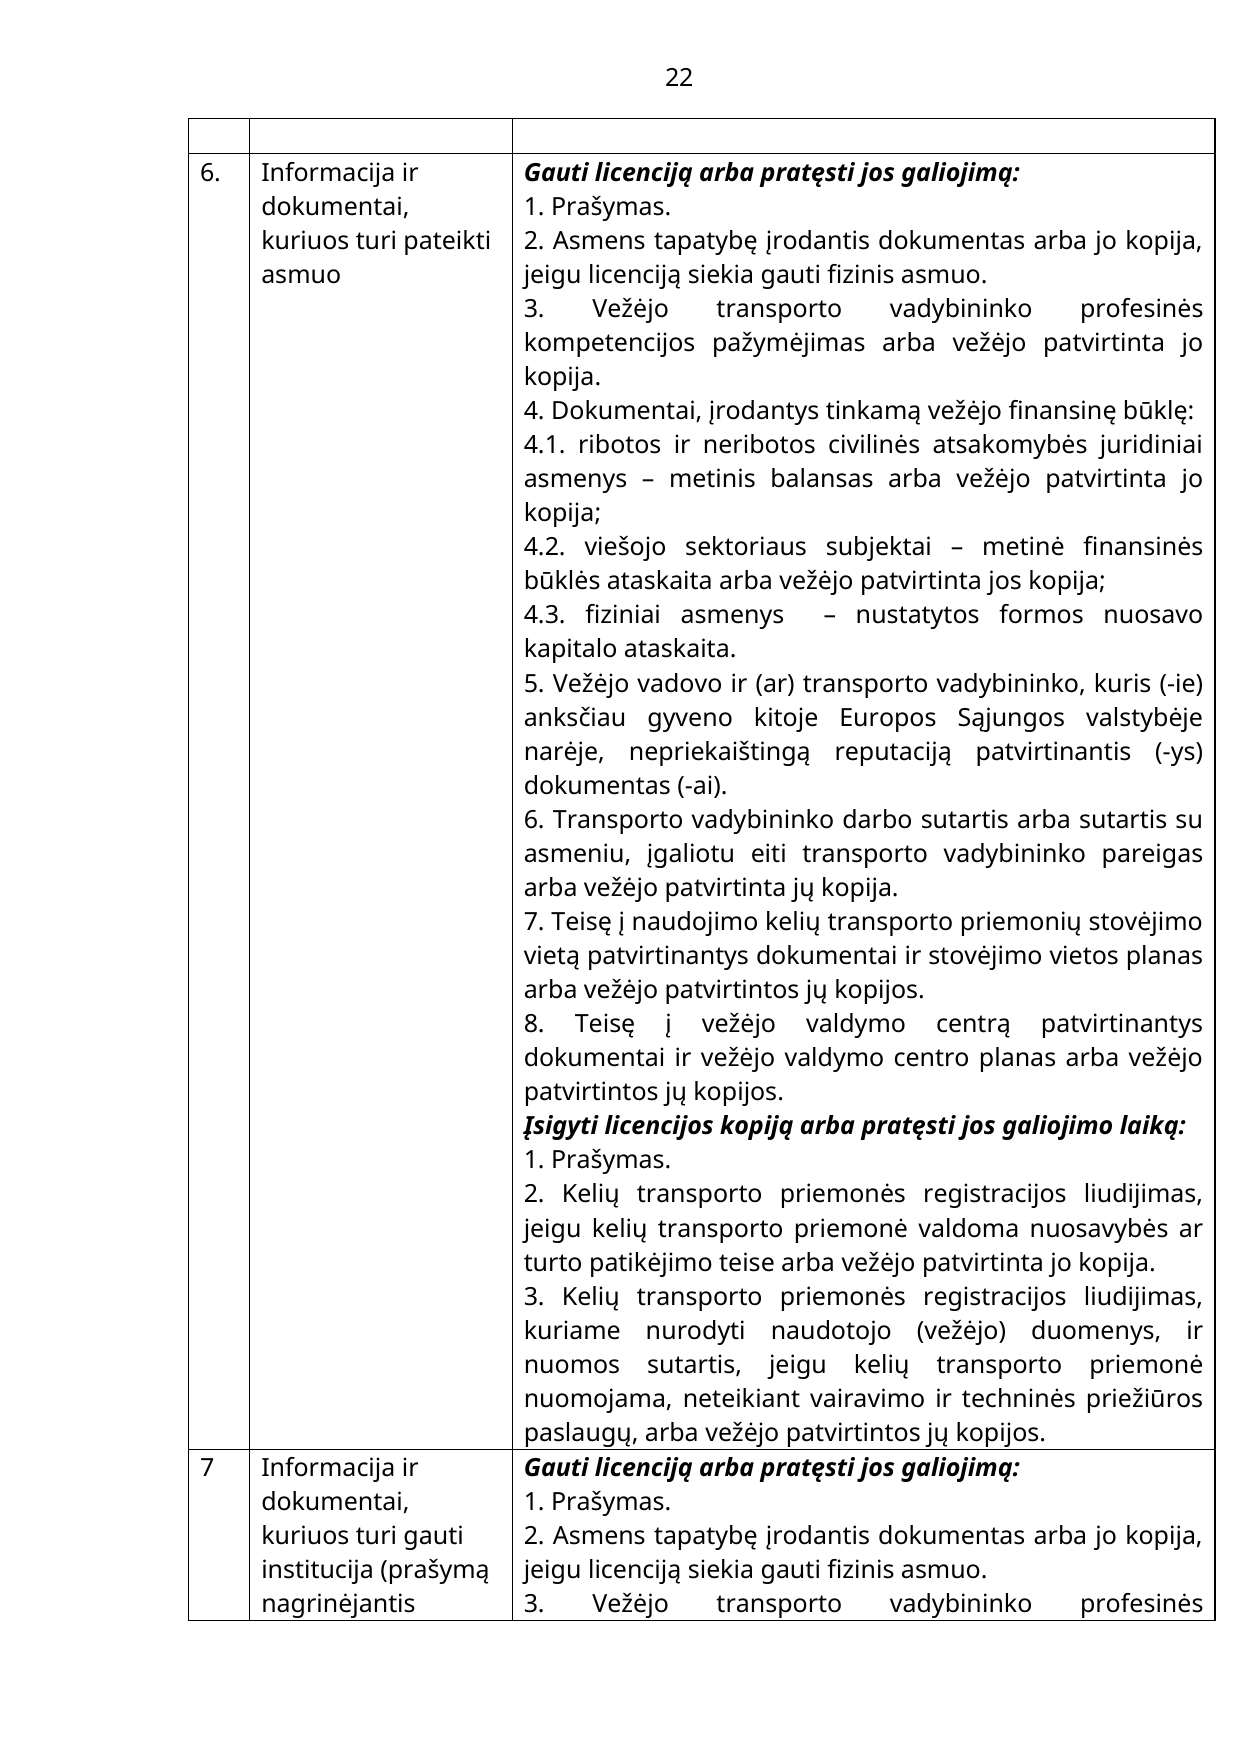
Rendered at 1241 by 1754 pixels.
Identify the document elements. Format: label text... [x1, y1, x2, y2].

table_cell [513, 119, 1214, 153]
table_cell Informacija ir dokumentai, kuriuos turi gauti institucija (prašymą nagrinėjantis [250, 1450, 512, 1620]
table_cell 7 [189, 1450, 249, 1620]
table_cell Gauti licenciją arba pratęsti jos galiojimą: 1. Prašymas. 2. Asmens tapatybę įrodantis dokumentas arba jo kopija, jeigu licenciją siekia gauti fizinis asmuo. 3. Vežėjo transporto vadybininko profesinės kompetencijos pažymėjimas arba vežėjo patvirtinta jo kopija. 4. Dokumentai, įrodantys tinkamą vežėjo finansinę būklę: 4.1. ribotos ir neribotos civilinės atsakomybės juridiniai asmenys – metinis balansas arba vežėjo patvirtinta jo kopija; 4.2. viešojo sektoriaus subjektai – metinė finansinės būklės ataskaita arba vežėjo patvirtinta jos kopija; 4.3. fiziniai asmenys – nustatytos formos nuosavo kapitalo ataskaita. 5. Vežėjo vadovo ir (ar) transporto vadybininko, kuris (-ie) anksčiau gyveno kitoje Europos Sąjungos valstybėje narėje, nepriekaištingą reputaciją patvirtinantis (-ys) dokumentas (-ai). 6. Transporto vadybininko darbo sutartis arba sutartis su asmeniu, įgaliotu eiti transporto vadybininko pareigas arba vežėjo patvirtinta jų kopija. 7. Teisę į naudojimo kelių transporto priemonių stovėjimo vietą patvirtinantys dokumentai ir stovėjimo vietos planas arba vežėjo patvirtintos jų kopijos. 8. Teisę į vežėjo valdymo centrą patvirtinantys dokumentai ir vežėjo valdymo centro planas arba vežėjo patvirtintos jų kopijos. Įsigyti licencijos kopiją arba pratęsti jos galiojimo laiką: 1. Prašymas. 2. Kelių transporto priemonės registracijos liudijimas, jeigu kelių transporto priemonė valdoma nuosavybės ar turto patikėjimo teise arba vežėjo patvirtinta jo kopija. 3. Kelių transporto priemonės registracijos liudijimas, kuriame nurodyti naudotojo (vežėjo) duomenys, ir nuomos sutartis, jeigu kelių transporto priemonė nuomojama, neteikiant vairavimo ir techninės priežiūros paslaugų, arba vežėjo patvirtintos jų kopijos. [513, 154, 1214, 1449]
table_cell Informacija ir dokumentai, kuriuos turi pateikti asmuo [250, 154, 512, 1449]
table_cell Gauti licenciją arba pratęsti jos galiojimą: 1. Prašymas. 2. Asmens tapatybę įrodantis dokumentas arba jo kopija, jeigu licenciją siekia gauti fizinis asmuo. 3. Vežėjo transporto vadybininko profesinės [513, 1450, 1214, 1620]
table_cell 6. [189, 154, 249, 1449]
table_cell [189, 119, 249, 153]
table_cell [250, 119, 512, 153]
